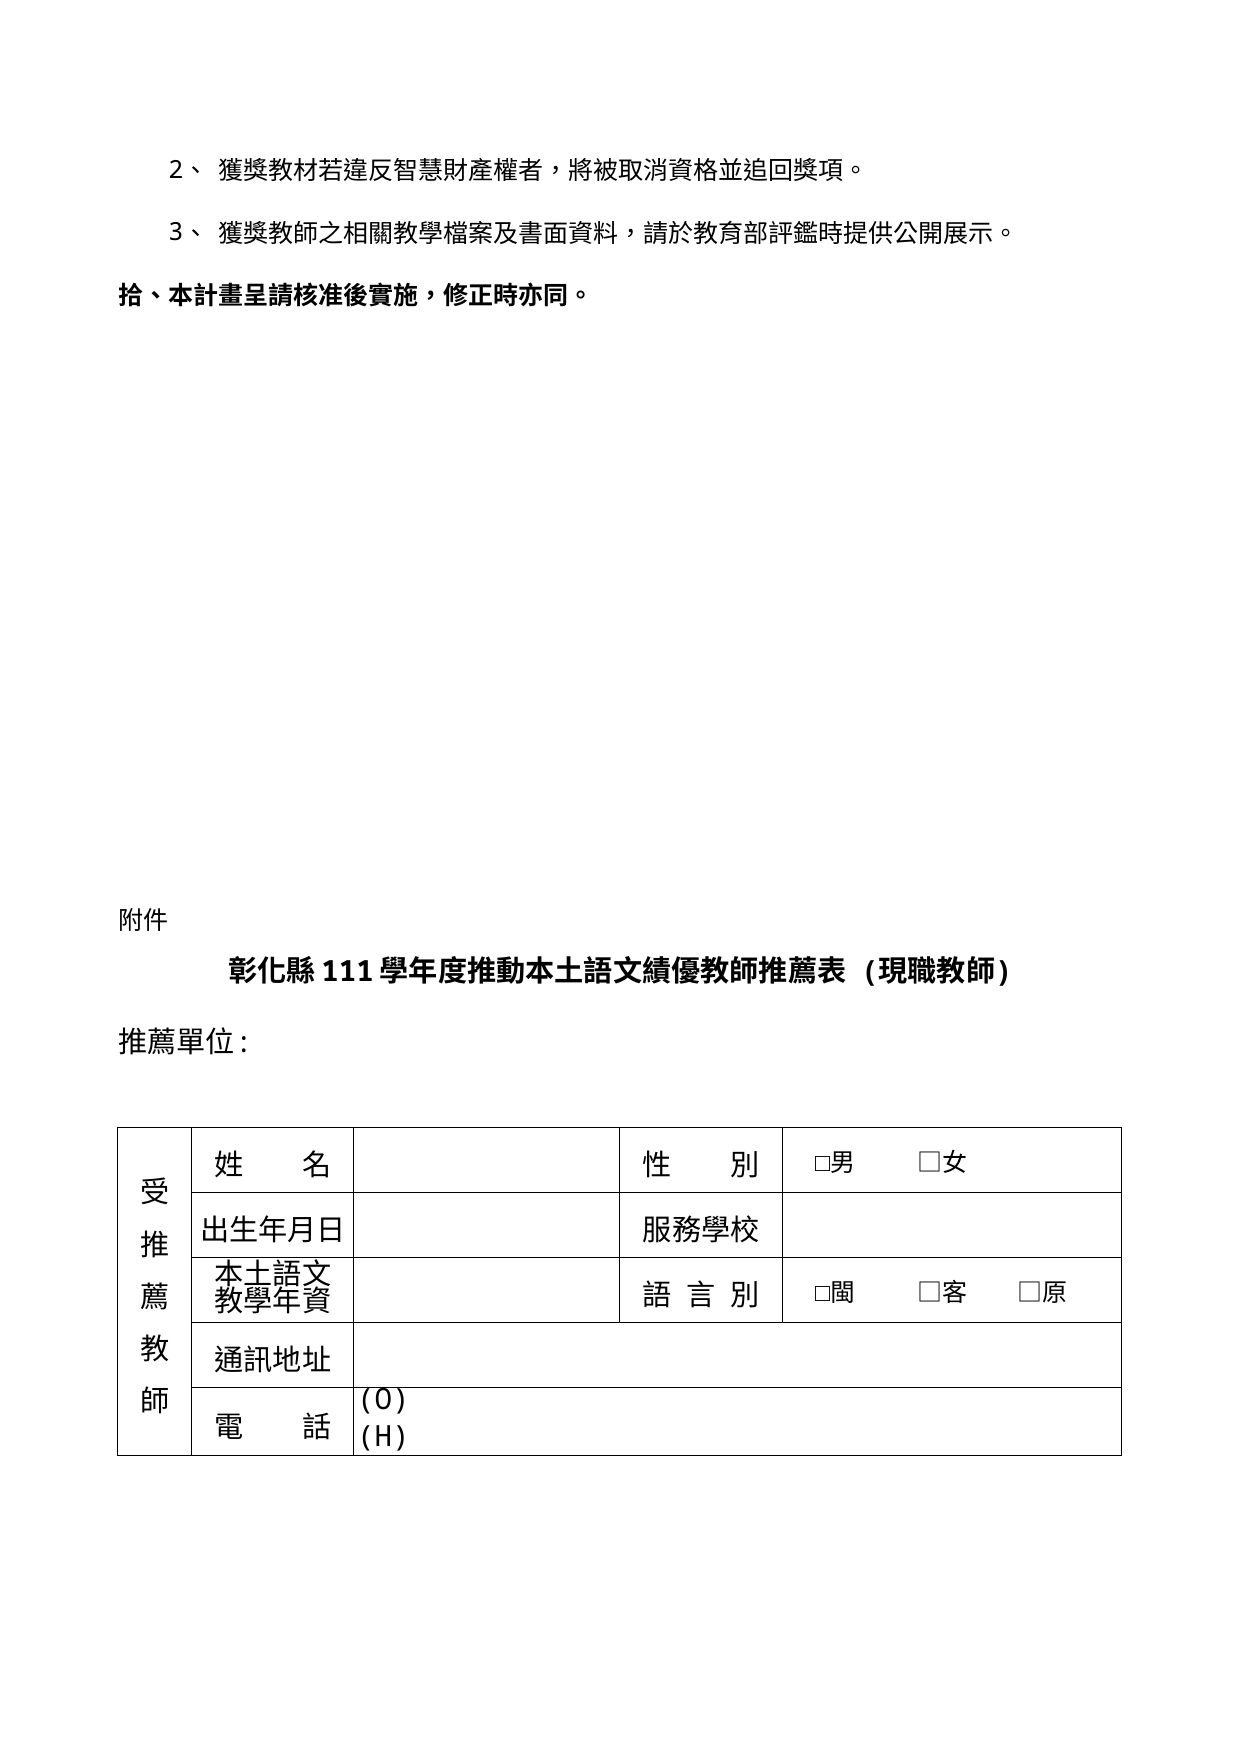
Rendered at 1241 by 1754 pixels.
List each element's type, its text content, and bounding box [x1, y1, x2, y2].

text 彰化縣111學年度推動本土語文績優教師推薦表 (現職教師) [118, 939, 1122, 992]
table_cell 出生年月日 [192, 1193, 353, 1257]
table_cell □閩 □客 □原 [783, 1258, 1121, 1322]
table_header [354, 1128, 619, 1192]
table_header □男 □女 [783, 1128, 1121, 1192]
table_header 性 別 [620, 1128, 782, 1192]
table_cell (O) (H) [354, 1388, 1121, 1455]
table_cell [354, 1258, 619, 1322]
table_cell [354, 1323, 1121, 1387]
list 獲獎教師之相關教學檔案及書面資料，請於教育部評鑑時提供公開展示。 [168, 189, 1122, 252]
list 獲獎教材若違反智慧財產權者，將被取消資格並追回獎項。 [168, 127, 1122, 189]
text 拾、本計畫呈請核准後實施，修正時亦同。 [118, 252, 1122, 314]
table_cell 本土語文 教學年資 [192, 1258, 353, 1322]
table_cell 通訊地址 [192, 1323, 353, 1387]
text 附件 [118, 877, 1122, 939]
text 推薦單位: [118, 1010, 1122, 1062]
table_cell 服務學校 [620, 1193, 782, 1257]
table_cell [354, 1193, 619, 1257]
table_cell 語 言 別 [620, 1258, 782, 1322]
table_cell [783, 1193, 1121, 1257]
table_header 受 推薦 教師 [118, 1128, 191, 1455]
table_header 姓 名 [192, 1128, 353, 1192]
table_cell 電 話 [192, 1388, 353, 1455]
